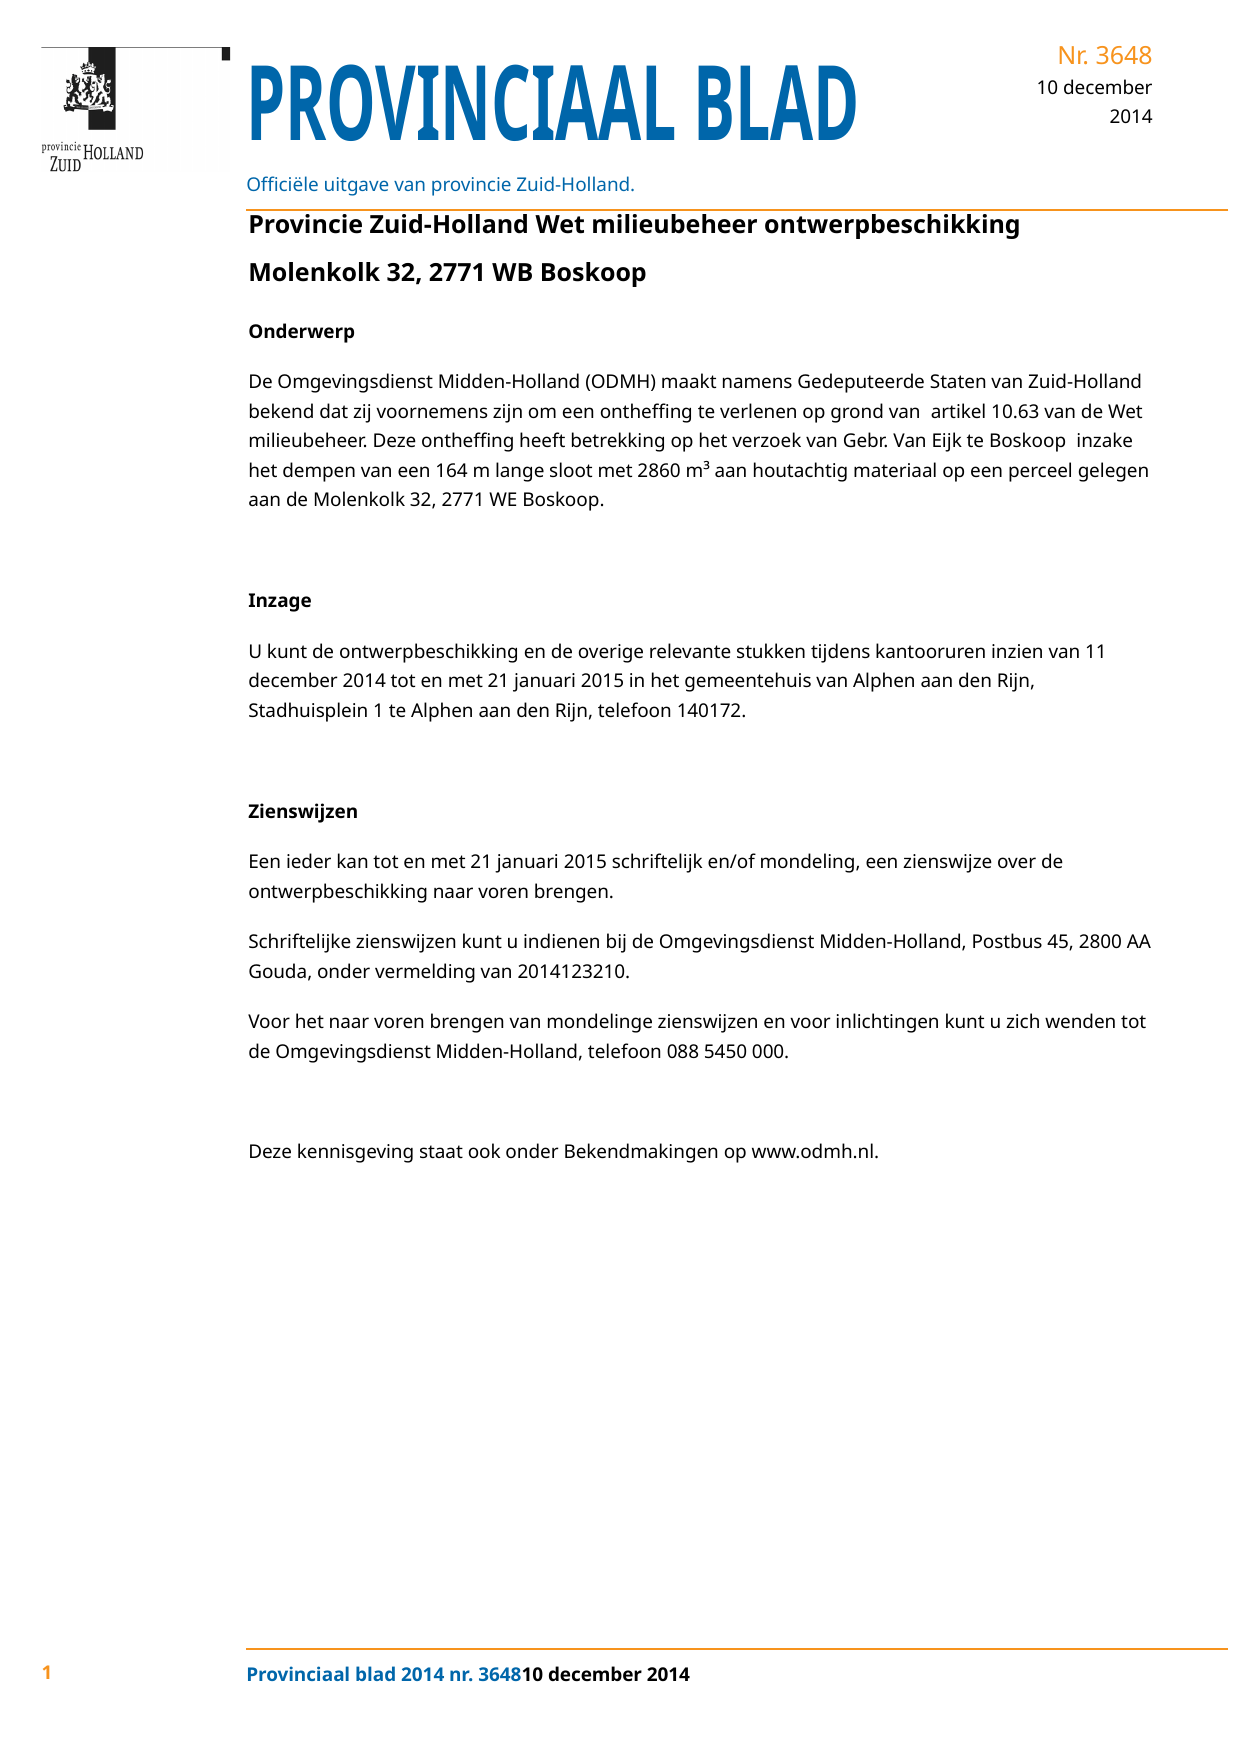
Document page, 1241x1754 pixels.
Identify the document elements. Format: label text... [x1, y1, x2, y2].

text Schriftelijke zienswijzen kunt u indienen bij de Omgevingsdienst Midden-Holland, Postbus 45, 2800 AA Gouda, onder vermelding van 2014123210. [248, 928, 1152, 984]
text Zienswijzen [248, 798, 1152, 824]
text Deze kennisgeving staat ook onder Bekendmakingen op www.odmh.nl. [248, 1139, 1152, 1164]
picture [41, 47, 231, 172]
text Voor het naar voren brengen van mondelinge zienswijzen en voor inlichtingen kunt u zich wenden tot de Omgevingsdienst Midden-Holland, telefoon 088 5450 000. [248, 1008, 1152, 1064]
text Inzage [248, 587, 1152, 613]
text Onderwerp [248, 318, 1152, 344]
text De Omgevingsdienst Midden-Holland (ODMH) maakt namens Gedeputeerde Staten van Zuid-Holland bekend dat zij voornemens zijn om een ontheffing te verlenen op grond van artikel 10.63 van de Wet milieubeheer. Deze ontheffing heeft betrekking op het verzoek van Gebr. Van Eijk te Boskoop inzake het dempen van een 164 m lange sloot met 2860 m³ aan houtachtig materiaal op een perceel gelegen aan de Molenkolk 32, 2771 WE Boskoop. [248, 368, 1152, 512]
text Provincie Zuid-Holland Wet milieubeheer ontwerpbeschikking Molenkolk 32, 2771 WB Boskoop [248, 211, 1152, 288]
text Een ieder kan tot en met 21 januari 2015 schriftelijk en/of mondeling, een zienswijze over de ontwerpbeschikking naar voren brengen. [248, 848, 1152, 904]
text U kunt de ontwerpbeschikking en de overige relevante stukken tijdens kantooruren inzien van 11 december 2014 tot en met 21 januari 2015 in het gemeentehuis van Alphen aan den Rijn, Stadhuisplein 1 te Alphen aan den Rijn, telefoon 140172. [248, 638, 1152, 723]
